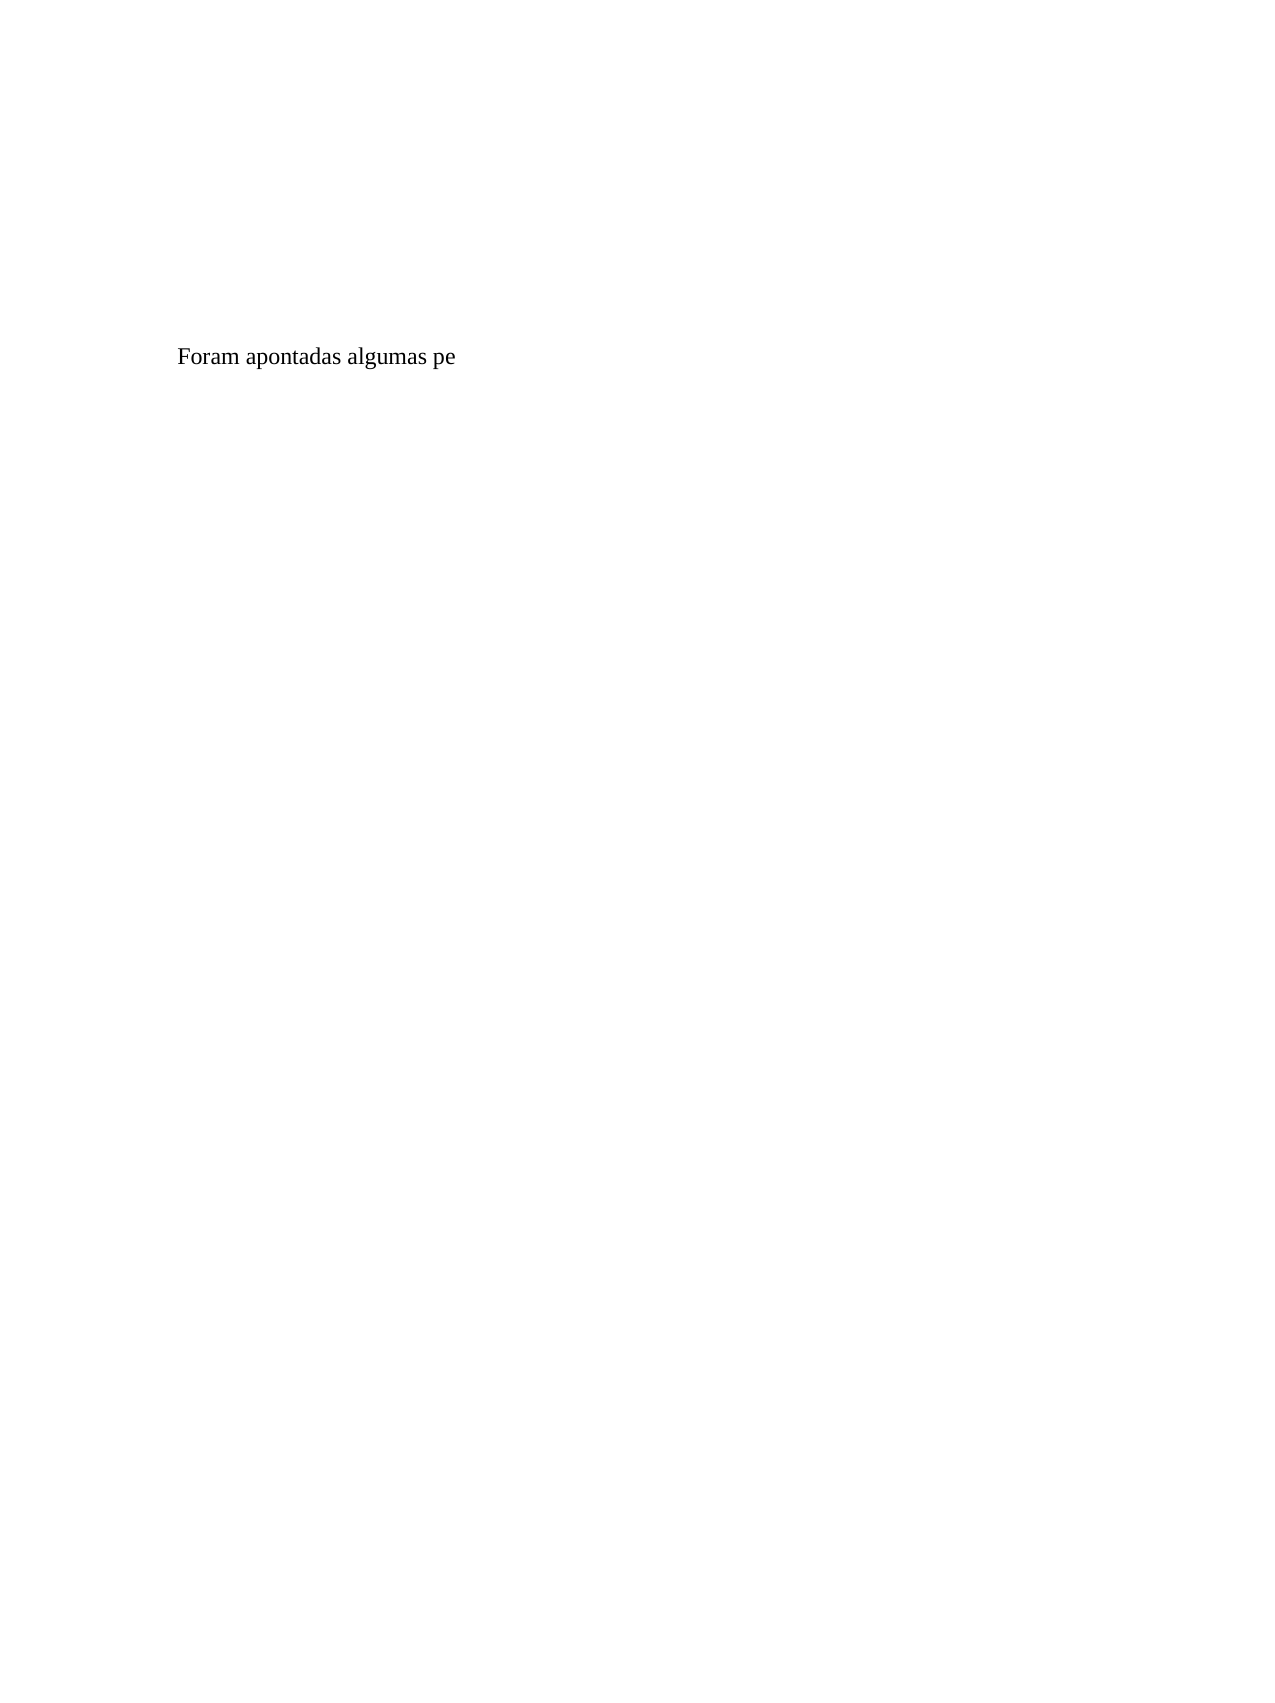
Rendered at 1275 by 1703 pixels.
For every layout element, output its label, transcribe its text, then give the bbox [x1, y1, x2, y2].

text Foram apontadas algumas pe [177, 342, 1104, 369]
